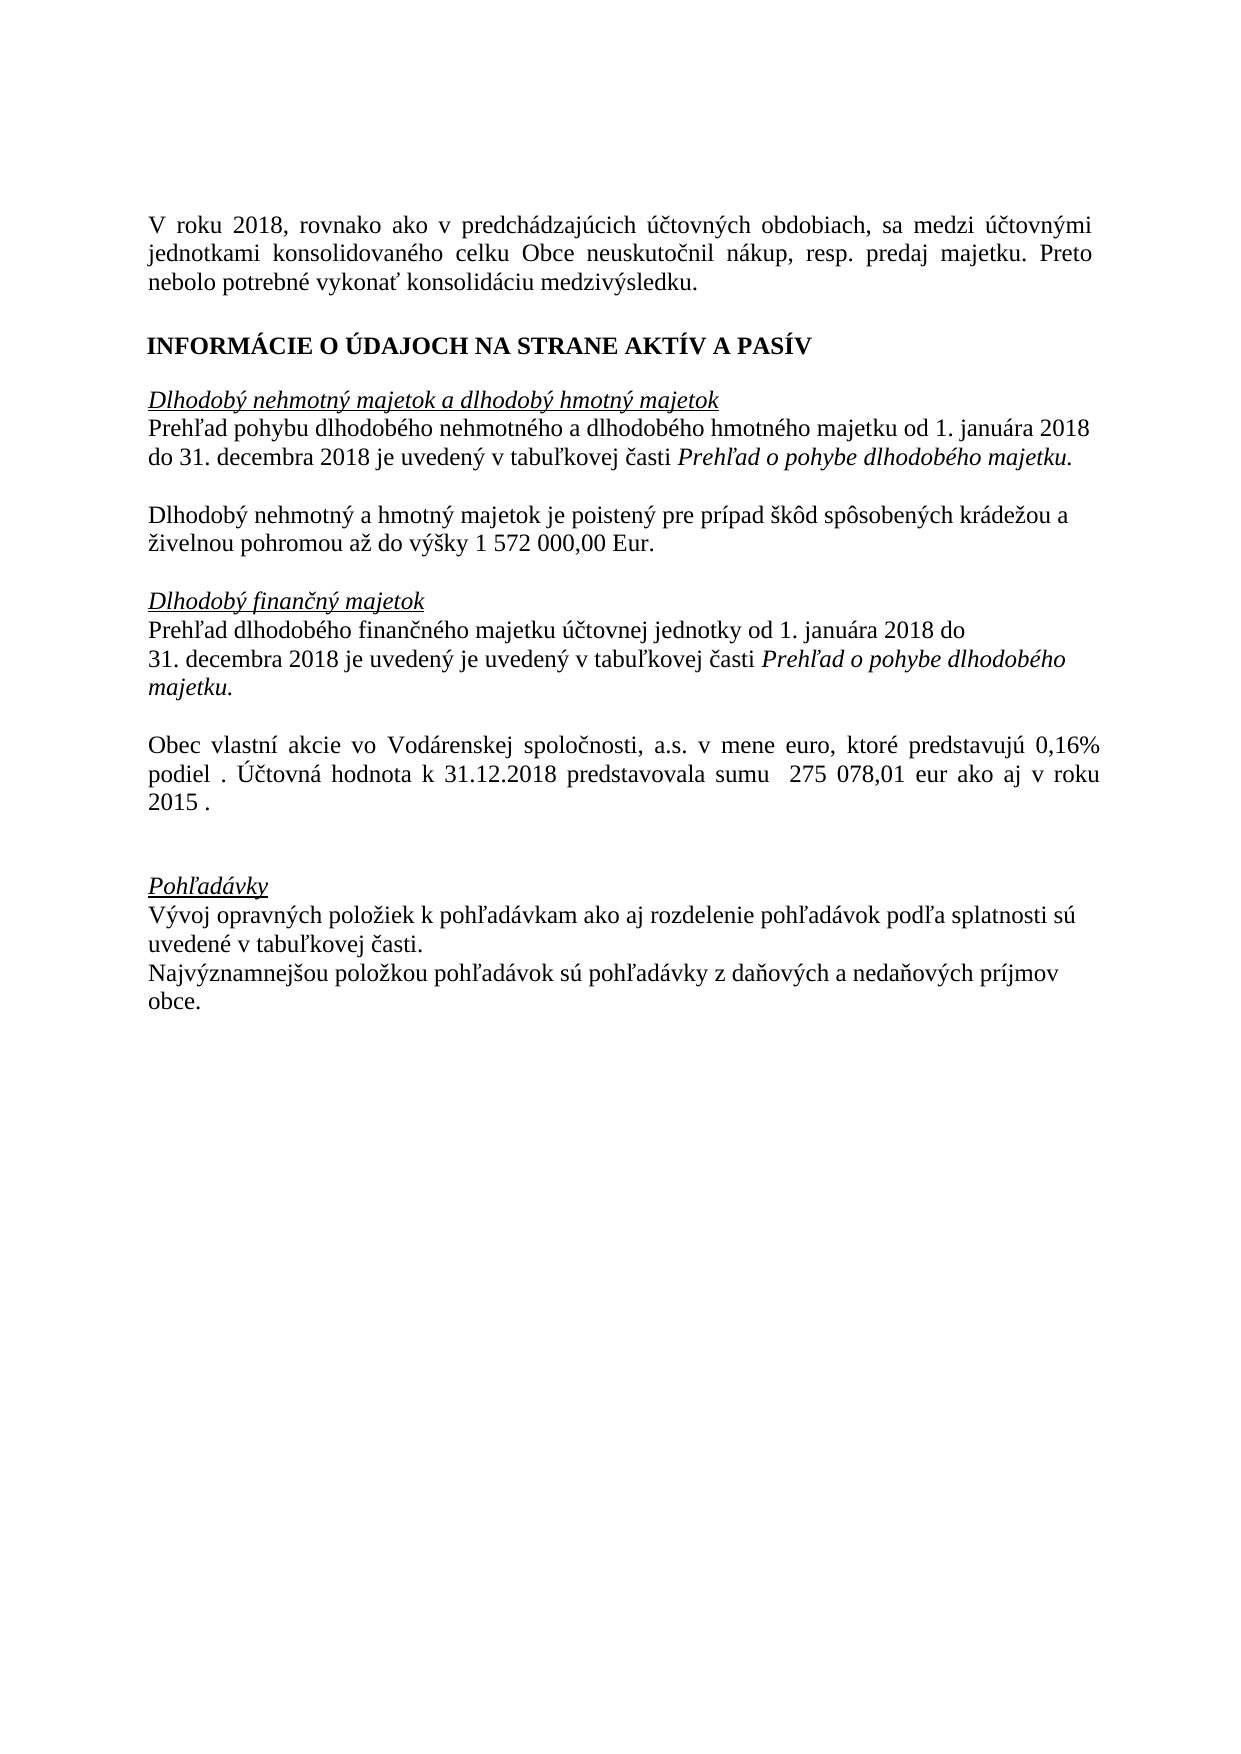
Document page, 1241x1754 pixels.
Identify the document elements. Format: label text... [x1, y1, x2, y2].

text V roku 2018, rovnako ako v predchádzajúcich účtovných obdobiach, sa medzi účtovnými jednotkami konsolidovaného celku Obce neuskutočnil nákup, resp. predaj majetku. Preto nebolo potrebné vykonať konsolidáciu medzivýsledku. [148, 210, 1093, 296]
text Dlhodobý nehmotný a hmotný majetok je poistený pre prípad škôd spôsobených krádežou a živelnou pohromou až do výšky 1 572 000,00 Eur. [148, 500, 1092, 557]
text Prehľad pohybu dlhodobého nehmotného a dlhodobého hmotného majetku od 1. januára 2018 do 31. decembra 2018 je uvedený v tabuľkovej časti Prehľad o pohybe dlhodobého majetku. [148, 413, 1113, 471]
text 31. decembra 2018 je uvedený je uvedený v tabuľkovej časti Prehľad o pohybe dlhodobého majetku. [148, 644, 1092, 701]
subtitle INFORMÁCIE O ÚDAJOCH NA STRANE AKTÍV A PASÍV [146, 331, 1163, 360]
text Obec vlastní akcie vo Vodárenskej spoločnosti, a.s. v mene euro, ktoré predstavujú 0,16% podiel . Účtovná hodnota k 31.12.2018 predstavovala sumu 275 078,01 eur ako aj v roku 2015 . [148, 730, 1101, 816]
text Najvýznamnejšou položkou pohľadávok sú pohľadávky z daňových a nedaňových príjmov obce. [148, 958, 1092, 1015]
text Dlhodobý nehmotný majetok a dlhodobý hmotný majetok [148, 385, 1163, 413]
text Dlhodobý finančný majetok [148, 586, 1163, 615]
text Vývoj opravných položiek k pohľadávkam ako aj rozdelenie pohľadávok podľa splatnosti sú uvedené v tabuľkovej časti. [148, 900, 1092, 958]
text Pohľadávky [148, 871, 1163, 900]
text Prehľad dlhodobého finančného majetku účtovnej jednotky od 1. januára 2018 do [148, 615, 1163, 643]
